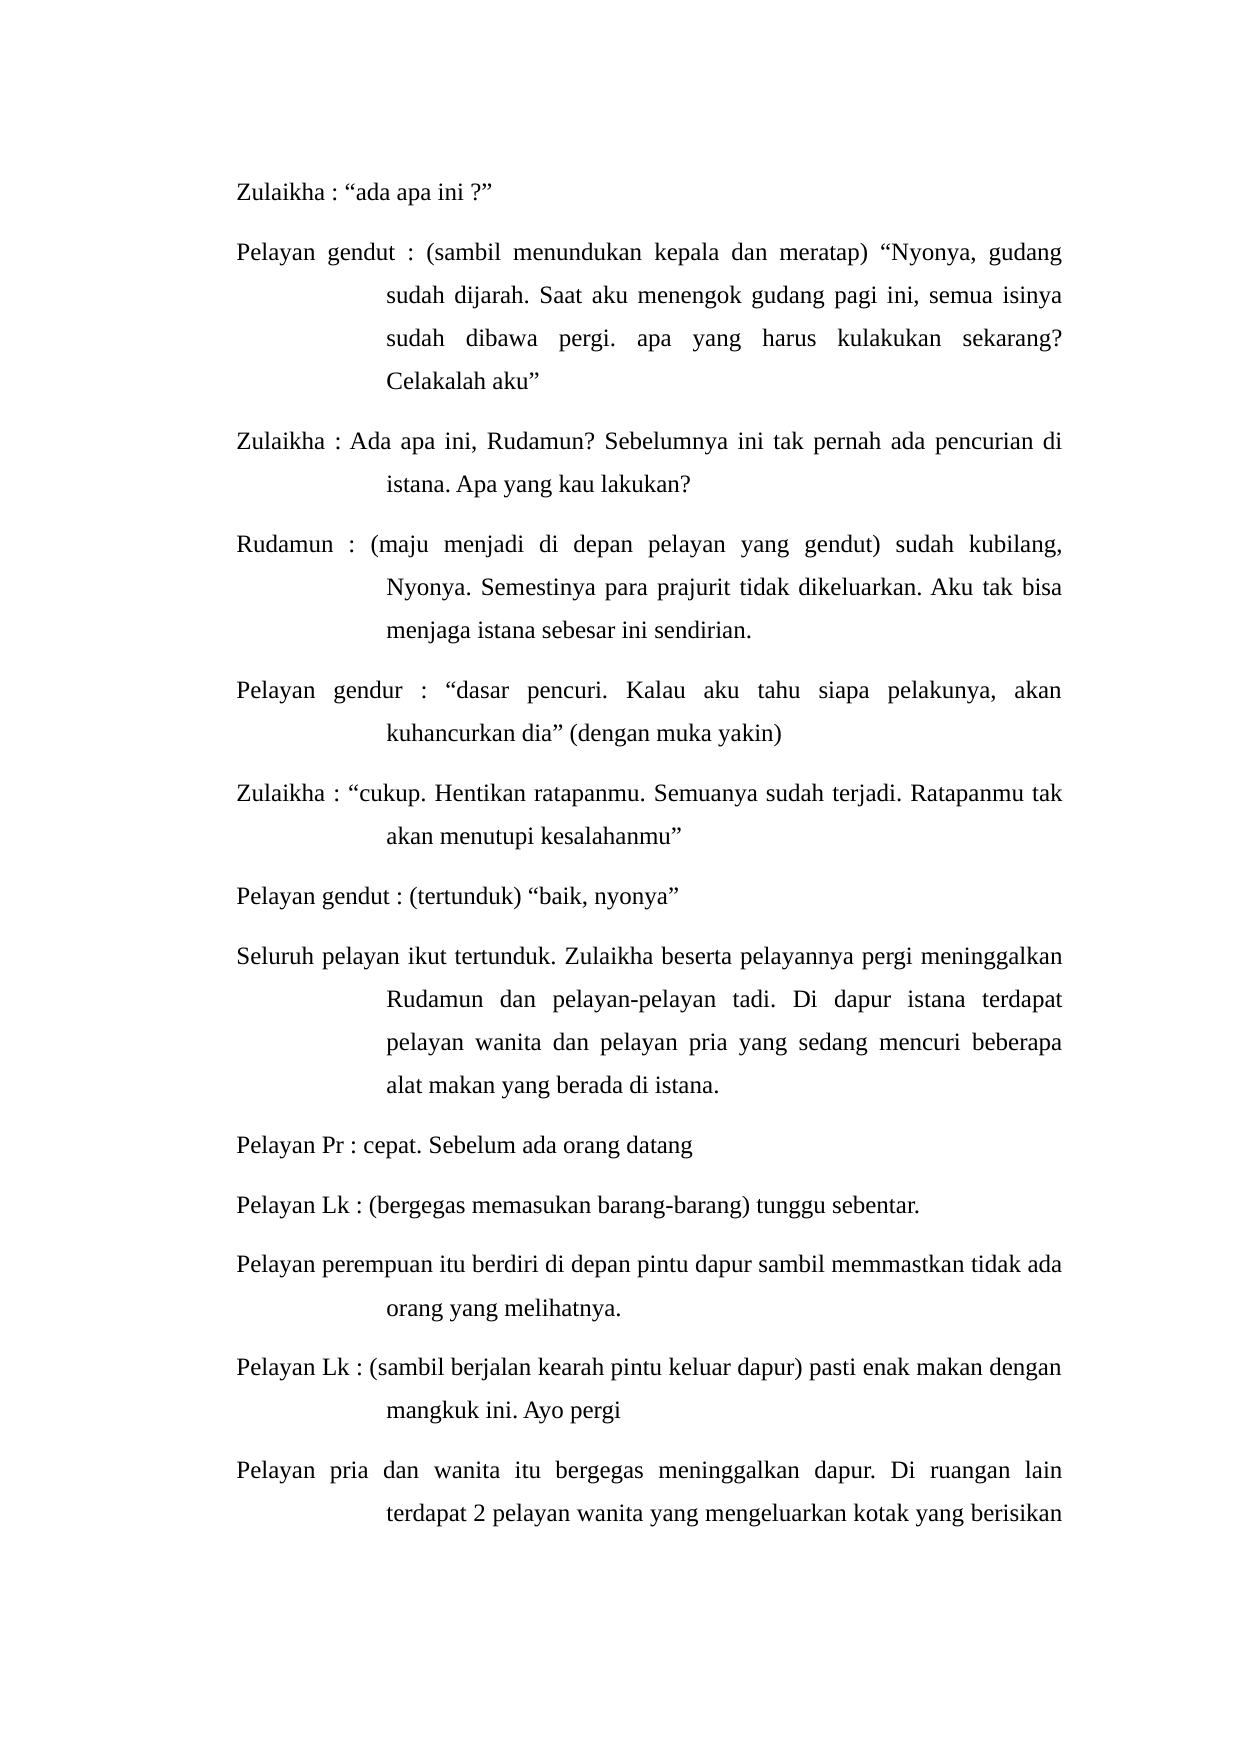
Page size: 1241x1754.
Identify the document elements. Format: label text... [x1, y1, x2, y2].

text Pelayan Pr : cepat. Sebelum ada orang datang [236, 1130, 1063, 1159]
text Pelayan gendut : (tertunduk) “baik, nyonya” [236, 881, 1063, 910]
text Zulaikha : “ada apa ini ?” [236, 177, 1063, 206]
text Pelayan Lk : (sambil berjalan kearah pintu keluar dapur) pasti enak makan dengan mangkuk ini. Ayo pergi [236, 1352, 1063, 1424]
text Zulaikha : “cukup. Hentikan ratapanmu. Semuanya sudah terjadi. Ratapanmu tak akan menutupi kesalahanmu” [236, 778, 1063, 850]
text Zulaikha : Ada apa ini, Rudamun? Sebelumnya ini tak pernah ada pencurian di istana. Apa yang kau lakukan? [236, 426, 1063, 498]
text Seluruh pelayan ikut tertunduk. Zulaikha beserta pelayannya pergi meninggalkan Rudamun dan pelayan-pelayan tadi. Di dapur istana terdapat pelayan wanita dan pelayan pria yang sedang mencuri beberapa alat makan yang berada di istana. [236, 941, 1063, 1099]
text Pelayan gendur : “dasar pencuri. Kalau aku tahu siapa pelakunya, akan kuhancurkan dia” (dengan muka yakin) [236, 675, 1063, 747]
text Pelayan Lk : (bergegas memasukan barang-barang) tunggu sebentar. [236, 1190, 1063, 1218]
text Pelayan pria dan wanita itu bergegas meninggalkan dapur. Di ruangan lain terdapat 2 pelayan wanita yang mengeluarkan kotak yang berisikan [236, 1455, 1063, 1527]
text Pelayan gendut : (sambil menundukan kepala dan meratap) “Nyonya, gudang sudah dijarah. Saat aku menengok gudang pagi ini, semua isinya sudah dibawa pergi. apa yang harus kulakukan sekarang? Celakalah aku” [236, 237, 1063, 395]
text Rudamun : (maju menjadi di depan pelayan yang gendut) sudah kubilang, Nyonya. Semestinya para prajurit tidak dikeluarkan. Aku tak bisa menjaga istana sebesar ini sendirian. [236, 529, 1063, 644]
text Pelayan perempuan itu berdiri di depan pintu dapur sambil memmastkan tidak ada orang yang melihatnya. [236, 1249, 1063, 1321]
